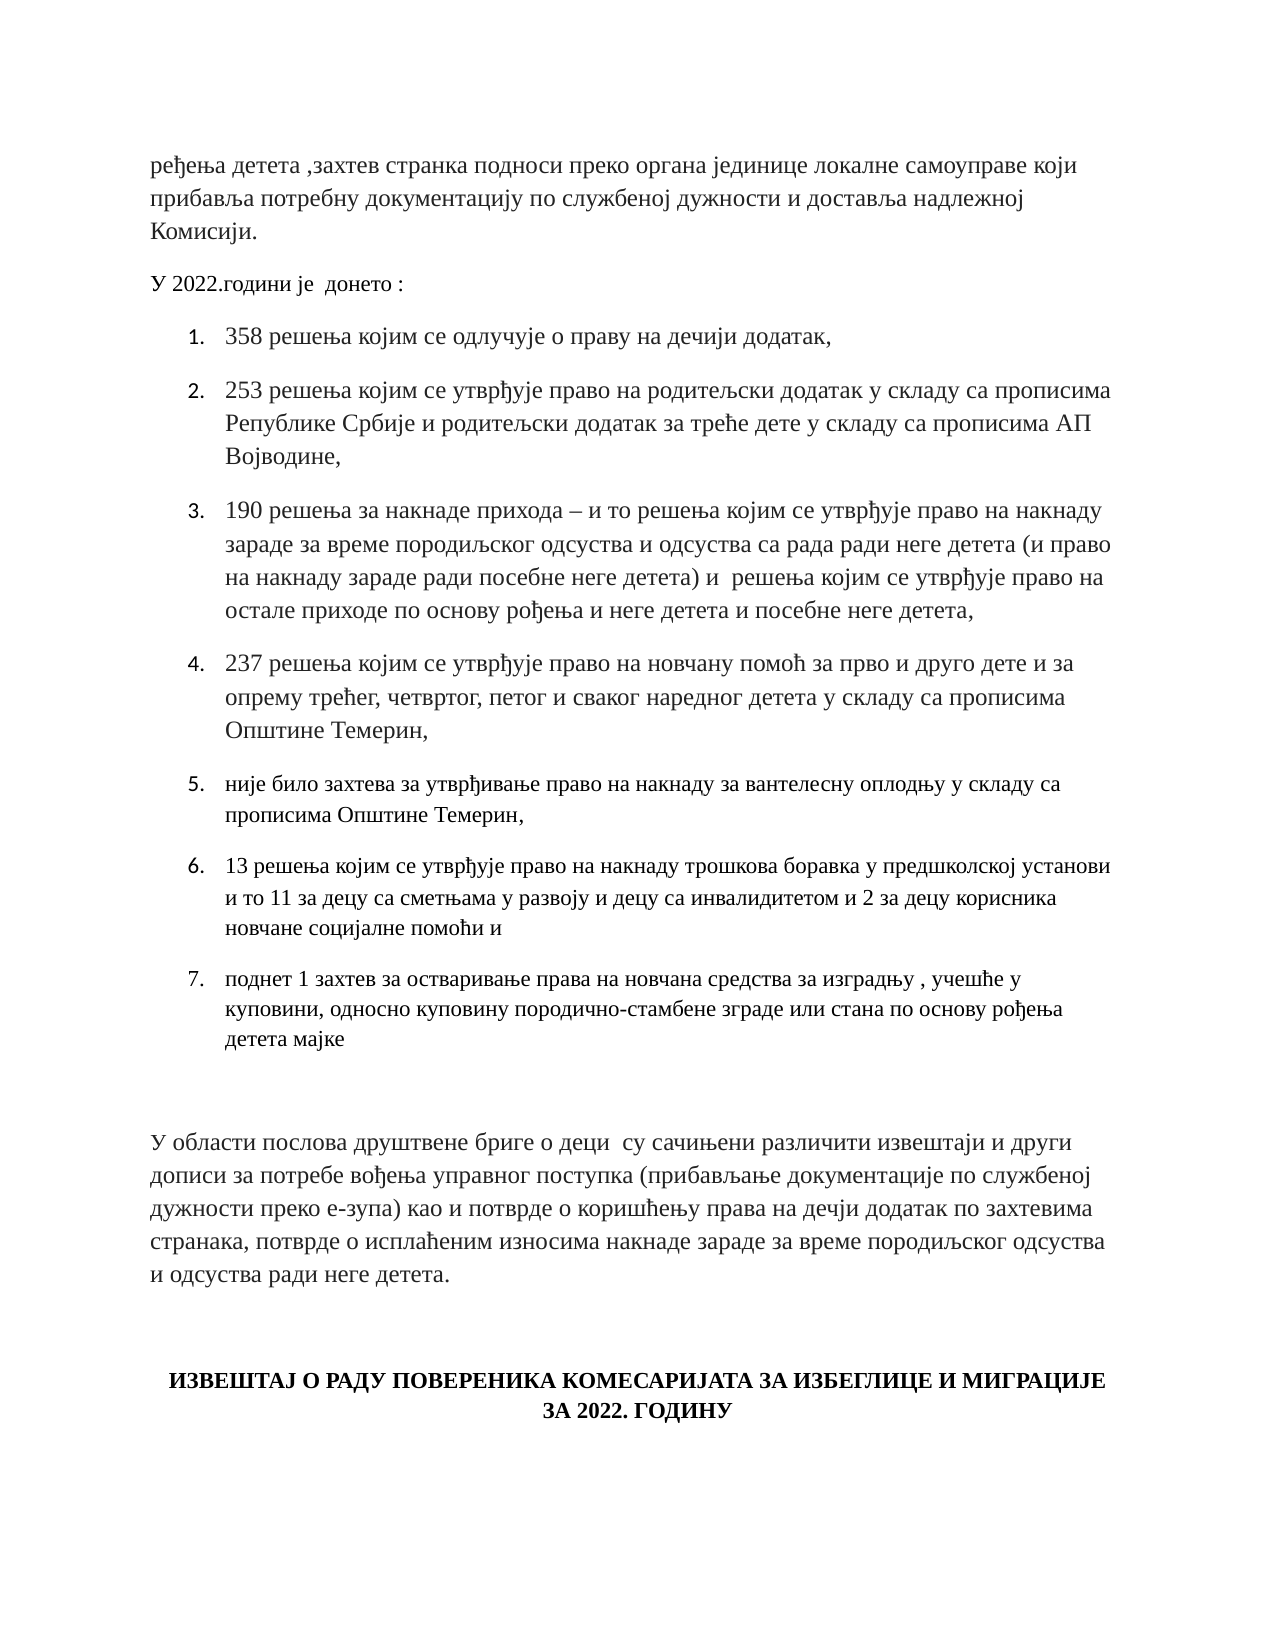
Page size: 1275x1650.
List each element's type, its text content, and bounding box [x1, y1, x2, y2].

list 13 решења којим се утврђује право на накнаду трошкова боравка у предшколској установи и то 11 за децу са сметњама у развоју и децу са инвалидитетом и 2 за децу корисника новчане социјалне помоћи и [187, 852, 1125, 940]
text У 2022.години је донето : [150, 270, 1125, 296]
list поднет 1 захтев за остваривање права на новчана средства за изградњу , учешће у куповини, односно куповину породично-стамбене зграде или стана по основу рођења детета мајке [187, 965, 1125, 1052]
list 253 решења којим се утврђује право на родитељски додатак у складу са прописима Републике Србије и родитељски додатак за треће дете у складу са прописима АП Војводине, [187, 375, 1125, 470]
list 358 решења којим се одлучује о праву на дечији додатак, [187, 321, 1125, 350]
list 237 решења којим се утврђује право на новчану помоћ за прво и друго дете и за опрему трећег, четвртог, петог и сваког наредног детета у складу са прописима Општине Темерин, [187, 648, 1125, 744]
text ређења детета ,захтев странка подноси преко органа јединице локалне самоуправе који прибавља потребну документацију по службеној дужности и доставља надлежној Комисији. [150, 150, 1125, 245]
list није било захтева за утврђивање право на накнаду за вантелесну оплодњу у складу са прописима Општине Темерин, [187, 769, 1125, 827]
text У области послова друштвене бриге о деци су сачињени различити извештаји и други дописи за потребе вођења управног поступка (прибављање документације по службеној дужности преко е-зупа) као и потврде о коришћењу права на дечји додатак по захтевима странака, потврде о исплаћеним износима накнаде зараде за време породиљског одсуства и одсуства ради неге детета. [150, 1127, 1125, 1288]
list 190 решења за накнаде прихода – и то решења којим се утврђује право на накнаду зараде за време породиљског одсуства и одсуства са рада ради неге детета (и право на накнаду зараде ради посебне неге детета) и решења којим се утврђује право на остале приходе по основу рођења и неге детета и посебне неге детета, [187, 495, 1125, 623]
text ИЗВЕШТАЈ О РАДУ ПОВЕРЕНИКА КОМЕСАРИЈАТА ЗА ИЗБЕГЛИЦЕ И МИГРАЦИЈЕ ЗА 2022. ГОДИНУ [150, 1367, 1125, 1424]
